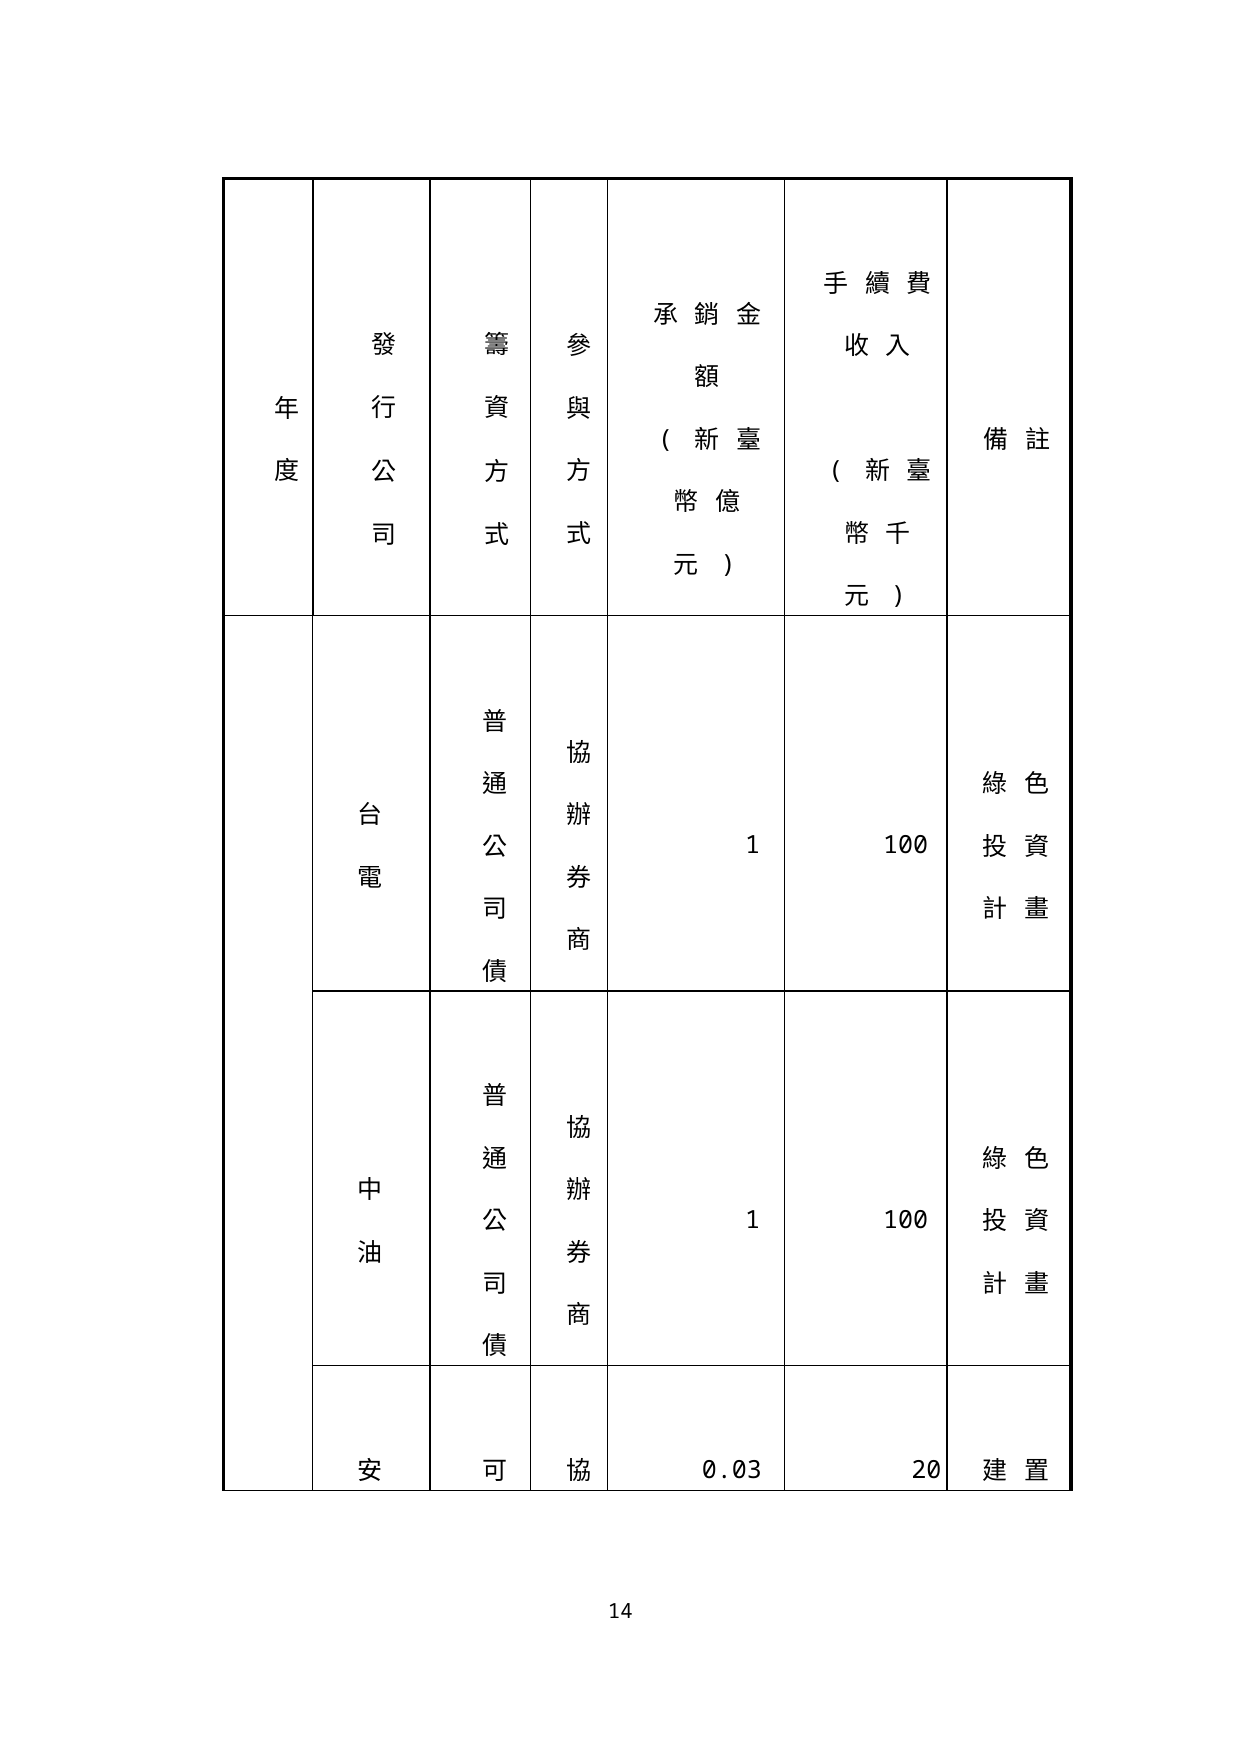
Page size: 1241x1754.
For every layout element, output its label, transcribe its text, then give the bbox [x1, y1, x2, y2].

table_cell 綠色投資計畫 [948, 616, 1069, 990]
table_cell [225, 616, 312, 1490]
table_cell 安 [313, 1366, 429, 1490]
table_header 參與方式 [531, 180, 607, 614]
table_cell 建置 [948, 1366, 1069, 1490]
table_cell 可 [431, 1366, 530, 1490]
table_cell 普通公司債 [431, 992, 530, 1365]
table_cell 台電 [313, 616, 429, 990]
table_cell 20 [785, 1366, 946, 1490]
table_header 發行 公司 [314, 180, 429, 614]
table_header 手續費收入 (新臺幣千元) [785, 180, 946, 614]
table_header 承銷金額 (新臺幣億元) [608, 180, 784, 614]
table_cell 綠色投資計畫 [948, 992, 1069, 1365]
table_header 年度 [225, 180, 312, 614]
table_cell 中油 [313, 992, 429, 1365]
table_cell 1 [608, 616, 784, 990]
table_cell 協辦券商 [531, 616, 607, 990]
table_cell 協 [531, 1366, 607, 1490]
table_cell 普通公司債 [431, 616, 530, 990]
table_cell 協辦券商 [531, 992, 607, 1365]
table_header 籌資 方式 [431, 180, 530, 614]
table_cell 1 [608, 992, 784, 1365]
table_cell 100 [785, 616, 946, 990]
table_header 備註 [948, 180, 1069, 614]
table_cell 100 [785, 992, 946, 1365]
table_cell 0.03 [608, 1366, 784, 1490]
